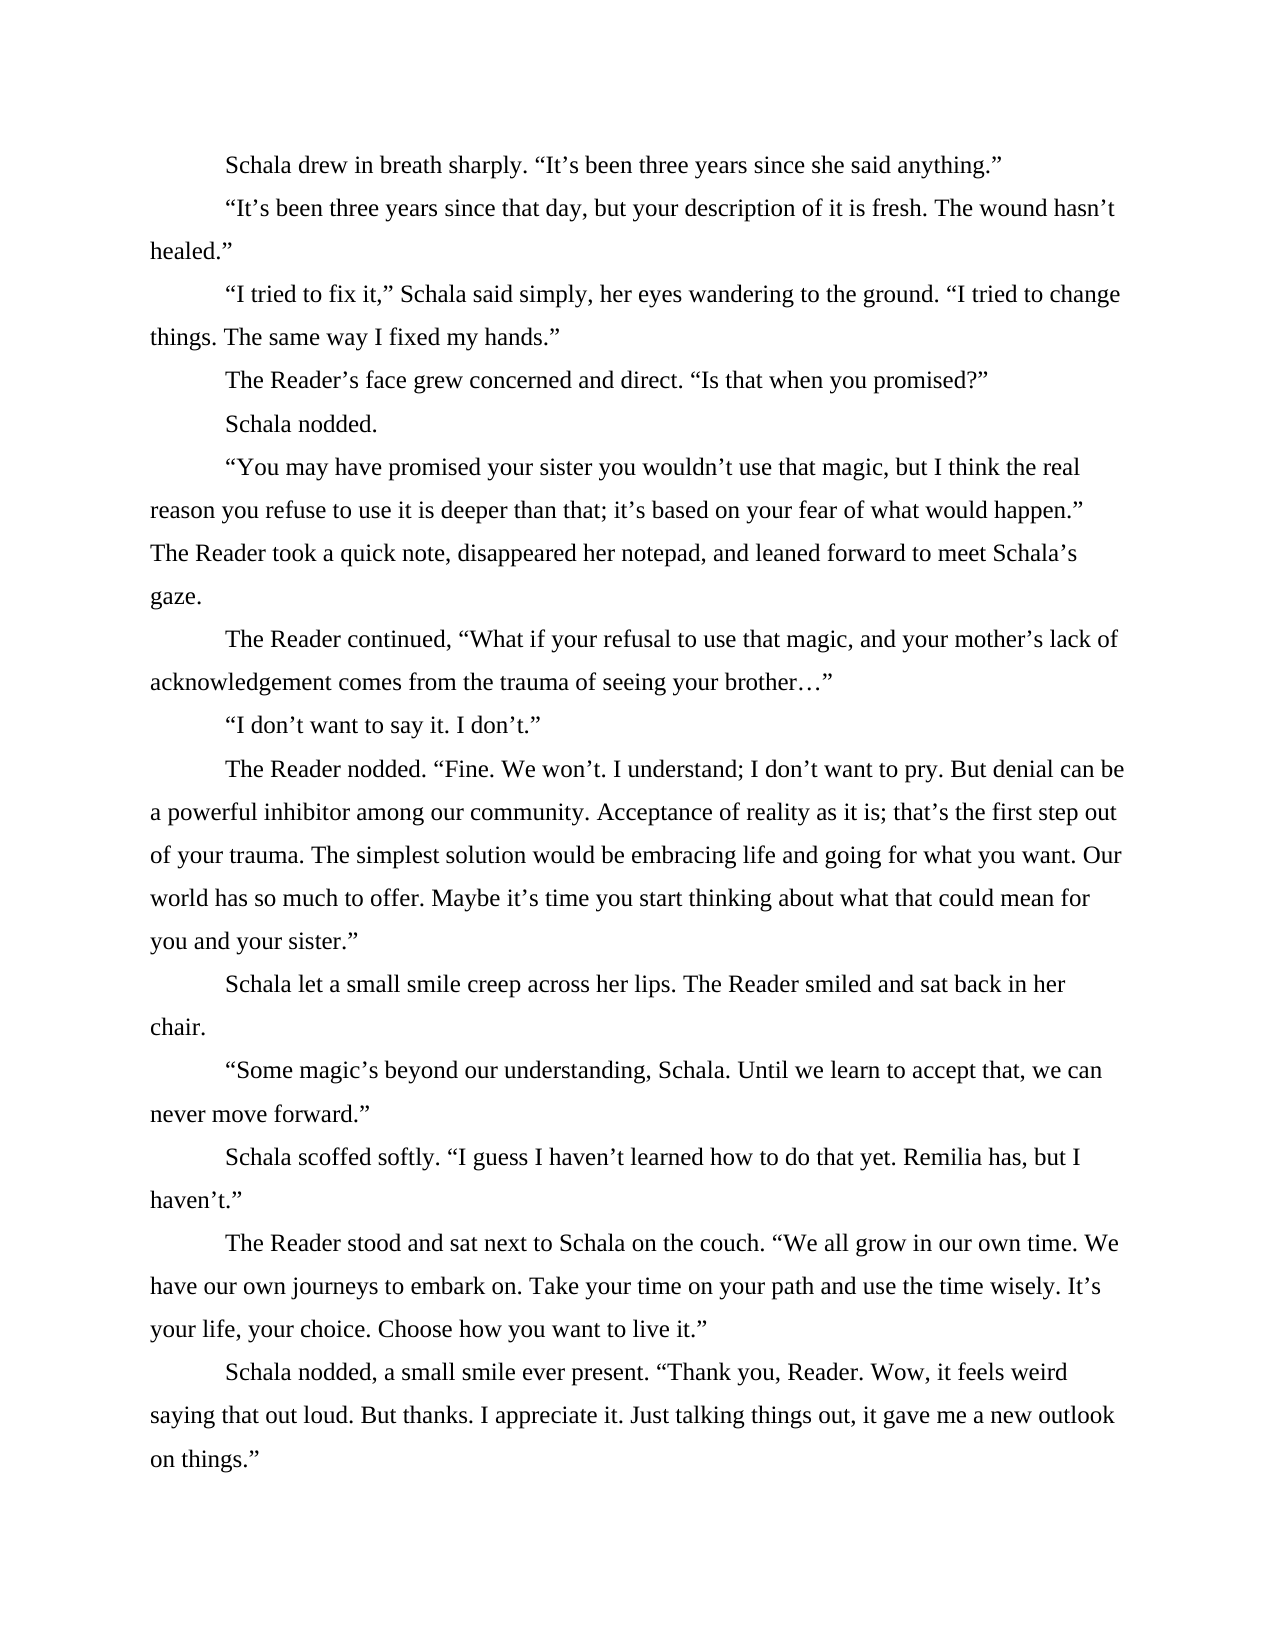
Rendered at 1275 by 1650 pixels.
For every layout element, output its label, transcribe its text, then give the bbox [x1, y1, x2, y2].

text “It’s been three years since that day, but your description of it is fresh. The wound hasn’t healed.” [150, 193, 1125, 265]
text “Some magic’s beyond our understanding, Schala. Until we learn to accept that, we can never move forward.” [150, 1056, 1125, 1127]
text The Reader’s face grew concerned and direct. “Is that when you promised?” [150, 366, 1125, 394]
text “You may have promised your sister you wouldn’t use that magic, but I think the real reason you refuse to use it is deeper than that; it’s based on your fear of what would happen.” The Reader took a quick note, disappeared her notepad, and leaned forward to meet Schala’s gaze. [150, 452, 1125, 610]
text Schala drew in breath sharply. “It’s been three years since she said anything.” [150, 150, 1125, 179]
text Schala scoffed softly. “I guess I haven’t learned how to do that yet. Remilia has, but I haven’t.” [150, 1142, 1125, 1214]
text The Reader nodded. “Fine. We won’t. I understand; I don’t want to pry. But denial can be a powerful inhibitor among our community. Acceptance of reality as it is; that’s the first step out of your trauma. The simplest solution would be embracing life and going for what you want. Our world has so much to offer. Maybe it’s time you start thinking about what that could mean for you and your sister.” [150, 754, 1125, 955]
text The Reader continued, “What if your refusal to use that magic, and your mother’s lack of acknowledgement comes from the trauma of seeing your brother…” [150, 624, 1125, 696]
text Schala nodded, a small smile ever present. “Thank you, Reader. Wow, it feels weird saying that out loud. But thanks. I appreciate it. Just talking things out, it gave me a new outlook on things.” [150, 1357, 1125, 1472]
text Schala let a small smile creep across her lips. The Reader smiled and sat back in her chair. [150, 969, 1125, 1041]
text “I don’t want to say it. I don’t.” [150, 711, 1125, 739]
text The Reader stood and sat next to Schala on the couch. “We all grow in our own time. We have our own journeys to embark on. Take your time on your path and use the time wisely. It’s your life, your choice. Choose how you want to live it.” [150, 1228, 1125, 1343]
text “I tried to fix it,” Schala said simply, her eyes wandering to the ground. “I tried to change things. The same way I fixed my hands.” [150, 279, 1125, 351]
text Schala nodded. [150, 409, 1125, 437]
